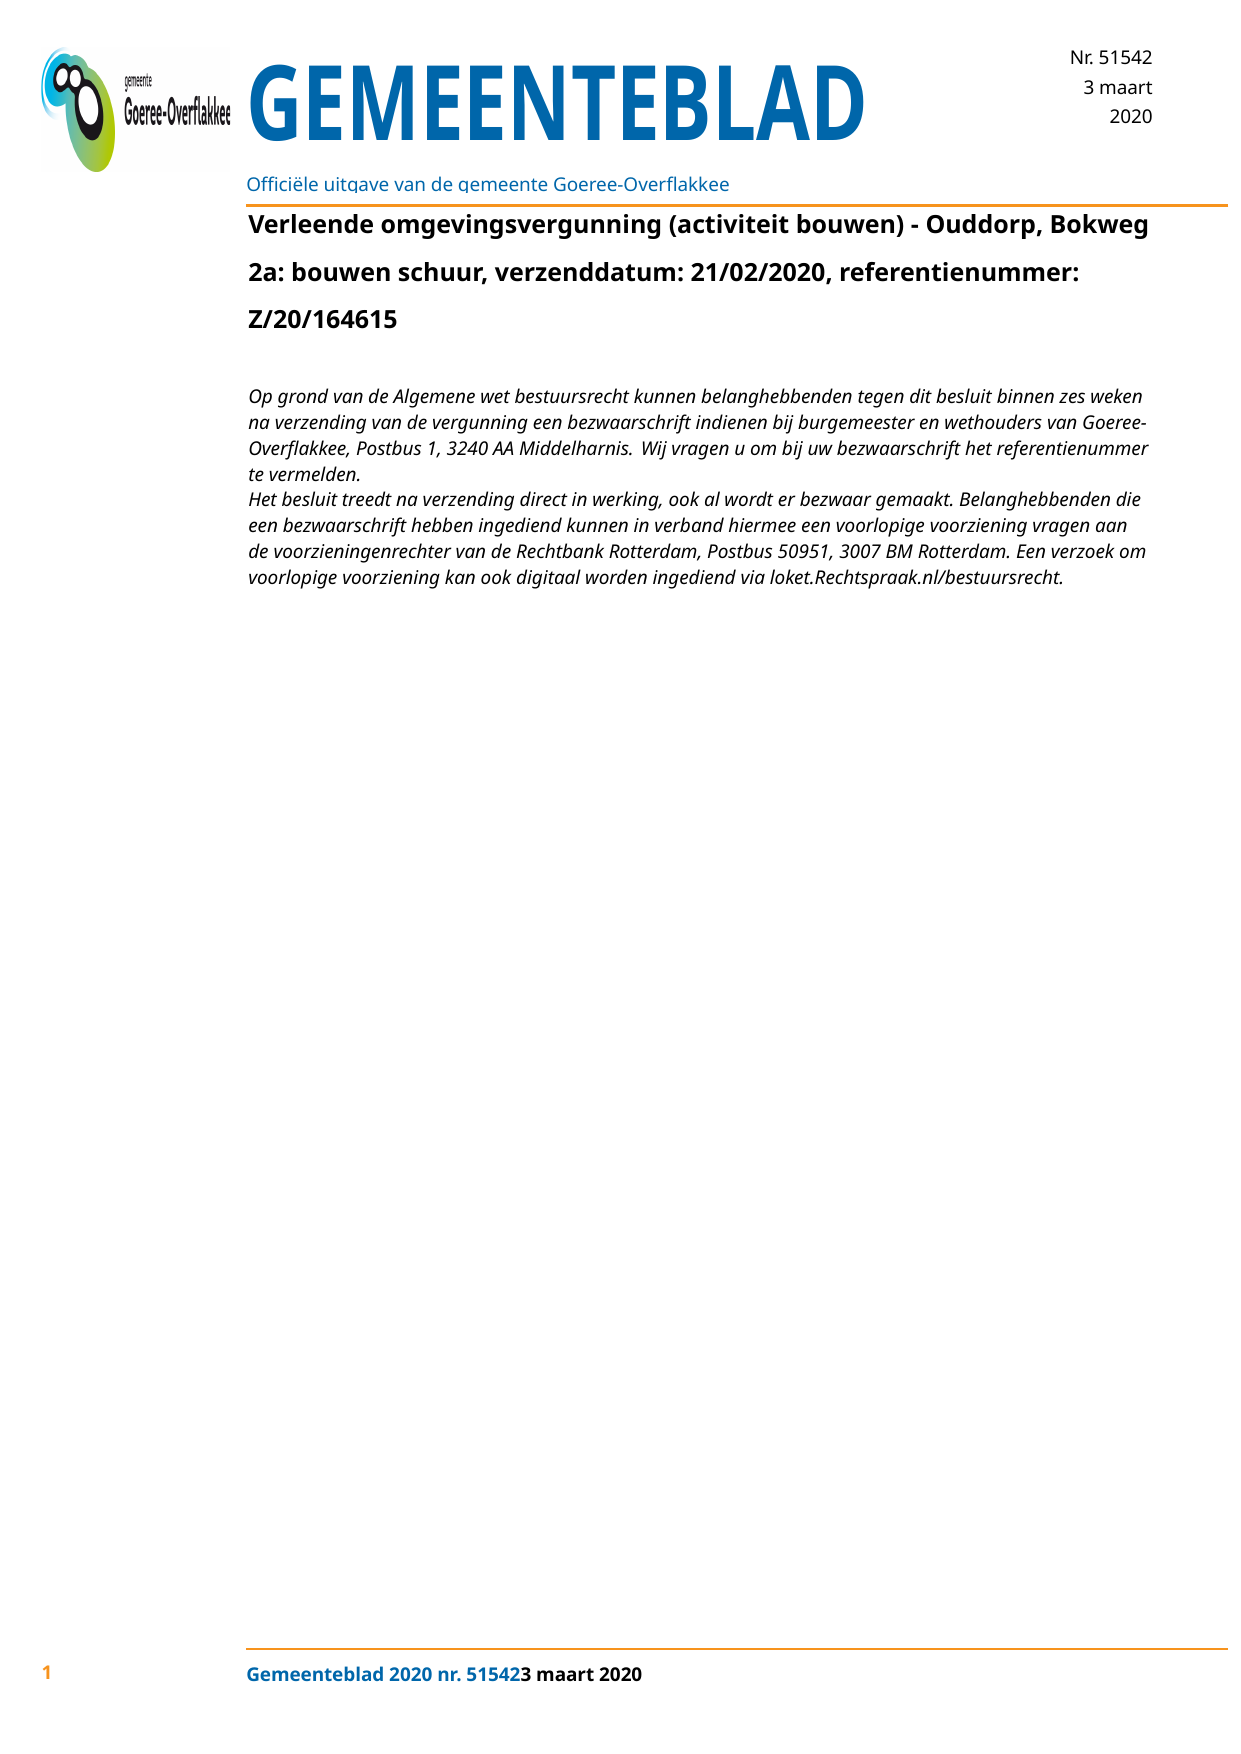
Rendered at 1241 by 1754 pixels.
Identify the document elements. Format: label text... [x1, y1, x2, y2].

text Op grond van de Algemene wet bestuursrecht kunnen belanghebbenden tegen dit besluit binnen zes weken na verzending van de vergunning een bezwaarschrift indienen bij burgemeester en wethouders van Goeree-Overflakkee, Postbus 1, 3240 AA Middelharnis. Wij vragen u om bij uw bezwaarschrift het referentienummer te vermelden. [248, 384, 1152, 487]
text Verleende omgevingsvergunning (activiteit bouwen) - Ouddorp, Bokweg 2a: bouwen schuur, verzenddatum: 21/02/2020, referentienummer: Z/20/164615 [248, 207, 1152, 336]
text Het besluit treedt na verzending direct in werking, ook al wordt er bezwaar gemaakt. Belanghebbenden die een bezwaarschrift hebben ingediend kunnen in verband hiermee een voorlopige voorziening vragen aan de voorzieningenrechter van de Rechtbank Rotterdam, Postbus 50951, 3007 BM Rotterdam. Een verzoek om voorlopige voorziening kan ook digitaal worden ingediend via loket.Rechtspraak.nl/bestuursrecht. [248, 487, 1152, 589]
picture [41, 47, 231, 172]
